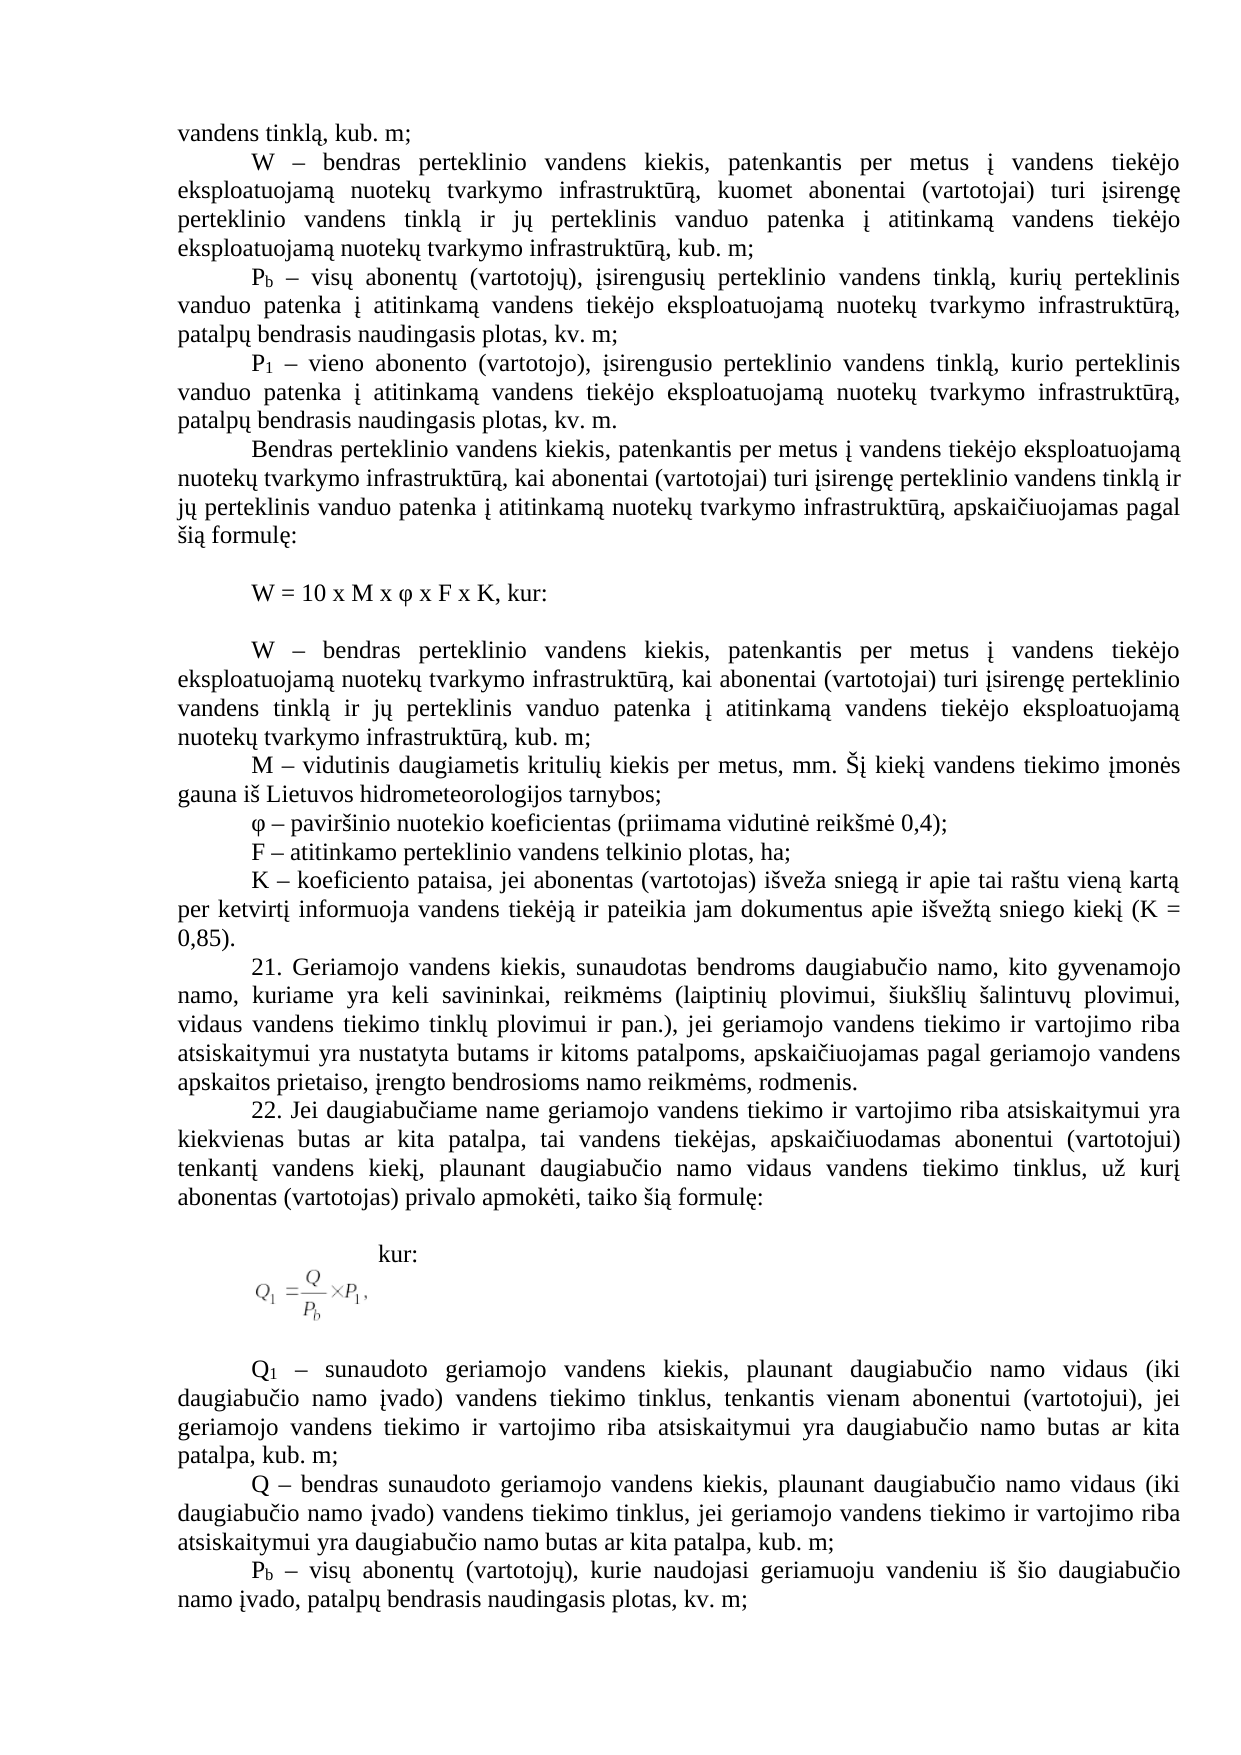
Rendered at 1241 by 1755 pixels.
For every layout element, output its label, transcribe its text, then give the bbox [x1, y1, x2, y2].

text K – koeficiento pataisa, jei abonentas (vartotojas) išveža sniegą ir apie tai raštu vieną kartą per ketvirtį informuoja vandens tiekėją ir pateikia jam dokumentus apie išvežtą sniego kiekį (K = 0,85). [177, 866, 1181, 952]
text W – bendras perteklinio vandens kiekis, patenkantis per metus į vandens tiekėjo eksploatuojamą nuotekų tvarkymo infrastruktūrą, kai abonentai (vartotojai) turi įsirengę perteklinio vandens tinklą ir jų perteklinis vanduo patenka į atitinkamą vandens tiekėjo eksploatuojamą nuotekų tvarkymo infrastruktūrą, kub. m; [177, 636, 1181, 751]
text 22. Jei daugiabučiame name geriamojo vandens tiekimo ir vartojimo riba atsiskaitymui yra kiekvienas butas ar kita patalpa, tai vandens tiekėjas, apskaičiuodamas abonentui (vartotojui) tenkantį vandens kiekį, plaunant daugiabučio namo vidaus vandens tiekimo tinklus, už kurį abonentas (vartotojas) privalo apmokėti, taiko šią formulę: [177, 1096, 1181, 1211]
text Bendras perteklinio vandens kiekis, patenkantis per metus į vandens tiekėjo eksploatuojamą nuotekų tvarkymo infrastruktūrą, kai abonentai (vartotojai) turi įsirengę perteklinio vandens tinklą ir jų perteklinis vanduo patenka į atitinkamą nuotekų tvarkymo infrastruktūrą, apskaičiuojamas pagal šią formulę: [177, 434, 1181, 549]
text M – vidutinis daugiametis kritulių kiekis per metus, mm. Šį kiekį vandens tiekimo įmonės gauna iš Lietuvos hidrometeorologijos tarnybos; [177, 751, 1181, 808]
text W – bendras perteklinio vandens kiekis, patenkantis per metus į vandens tiekėjo eksploatuojamą nuotekų tvarkymo infrastruktūrą, kuomet abonentai (vartotojai) turi įsirengę perteklinio vandens tinklą ir jų perteklinis vanduo patenka į atitinkamą vandens tiekėjo eksploatuojamą nuotekų tvarkymo infrastruktūrą, kub. m; [177, 147, 1181, 262]
text φ – paviršinio nuotekio koeficientas (priimama vidutinė reikšmė 0,4); [177, 808, 1181, 837]
text Pb – visų abonentų (vartotojų), įsirengusių perteklinio vandens tinklą, kurių perteklinis vanduo patenka į atitinkamą vandens tiekėjo eksploatuojamą nuotekų tvarkymo infrastruktūrą, patalpų bendrasis naudingasis plotas, kv. m; [177, 262, 1181, 348]
text Q1 – sunaudoto geriamojo vandens kiekis, plaunant daugiabučio namo vidaus (iki daugiabučio namo įvado) vandens tiekimo tinklus, tenkantis vienam abonentui (vartotojui), jei geriamojo vandens tiekimo ir vartojimo riba atsiskaitymui yra daugiabučio namo butas ar kita patalpa, kub. m; [177, 1354, 1181, 1469]
text Q – bendras sunaudoto geriamojo vandens kiekis, plaunant daugiabučio namo vidaus (iki daugiabučio namo įvado) vandens tiekimo tinklus, jei geriamojo vandens tiekimo ir vartojimo riba atsiskaitymui yra daugiabučio namo butas ar kita patalpa, kub. m; [177, 1469, 1181, 1556]
text 21. Geriamojo vandens kiekis, sunaudotas bendroms daugiabučio namo, kito gyvenamojo namo, kuriame yra keli savininkai, reikmėms (laiptinių plovimui, šiukšlių šalintuvų plovimui, vidaus vandens tiekimo tinklų plovimui ir pan.), jei geriamojo vandens tiekimo ir vartojimo riba atsiskaitymui yra nustatyta butams ir kitoms patalpoms, apskaičiuojamas pagal geriamojo vandens apskaitos prietaiso, įrengto bendrosioms namo reikmėms, rodmenis. [177, 952, 1181, 1096]
text vandens tinklą, kub. m; [177, 118, 1181, 147]
text F – atitinkamo perteklinio vandens telkinio plotas, ha; [177, 837, 1181, 866]
text P1 – vieno abonento (vartotojo), įsirengusio perteklinio vandens tinklą, kurio perteklinis vanduo patenka į atitinkamą vandens tiekėjo eksploatuojamą nuotekų tvarkymo infrastruktūrą, patalpų bendrasis naudingasis plotas, kv. m. [177, 348, 1181, 434]
text W = 10 x M x φ x F x K, kur: [177, 578, 1181, 607]
text Pb – visų abonentų (vartotojų), kurie naudojasi geriamuoju vandeniu iš šio daugiabučio namo įvado, patalpų bendrasis naudingasis plotas, kv. m; [177, 1556, 1181, 1613]
text kur: [177, 1239, 1181, 1326]
